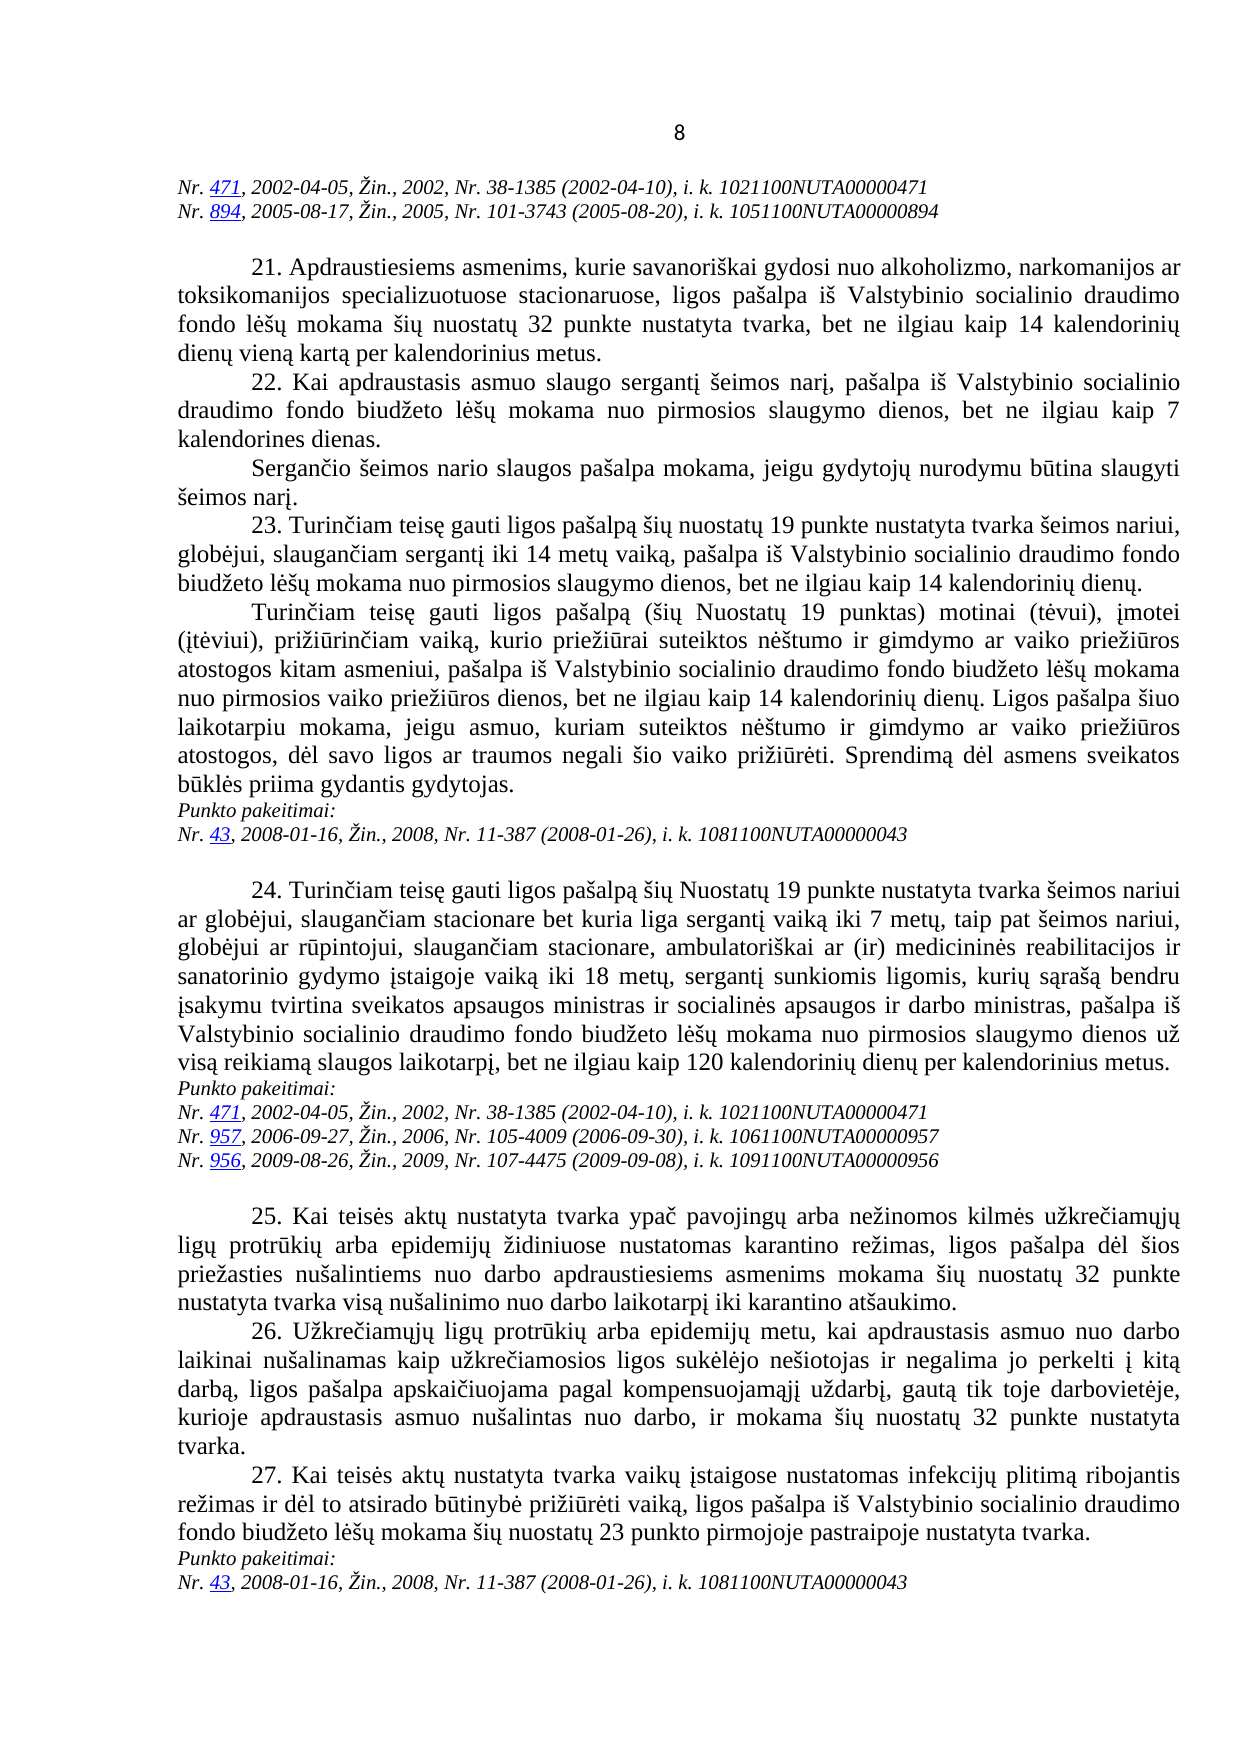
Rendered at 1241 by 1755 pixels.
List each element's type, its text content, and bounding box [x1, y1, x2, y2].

text 23. Turinčiam teisę gauti ligos pašalpą šių nuostatų 19 punkte nustatyta tvarka šeimos nariui, globėjui, slaugančiam sergantį iki 14 metų vaiką, pašalpa iš Valstybinio socialinio draudimo fondo biudžeto lėšų mokama nuo pirmosios slaugymo dienos, bet ne ilgiau kaip 14 kalendorinių dienų. [177, 511, 1181, 597]
text Nr. 957, 2006-09-27, Žin., 2006, Nr. 105-4009 (2006-09-30), i. k. 1061100NUTA00000957 [177, 1124, 1181, 1148]
text Punkto pakeitimai: [177, 1076, 1181, 1100]
text Punkto pakeitimai: [177, 798, 1181, 822]
text Nr. 43, 2008-01-16, Žin., 2008, Nr. 11-387 (2008-01-26), i. k. 1081100NUTA00000043 [177, 1570, 1181, 1594]
text 27. Kai teisės aktų nustatyta tvarka vaikų įstaigose nustatomas infekcijų plitimą ribojantis režimas ir dėl to atsirado būtinybė prižiūrėti vaiką, ligos pašalpa iš Valstybinio socialinio draudimo fondo biudžeto lėšų mokama šių nuostatų 23 punkto pirmojoje pastraipoje nustatyta tvarka. [177, 1460, 1181, 1546]
text Turinčiam teisę gauti ligos pašalpą (šių Nuostatų 19 punktas) motinai (tėvui), įmotei (įtėviui), prižiūrinčiam vaiką, kurio priežiūrai suteiktos nėštumo ir gimdymo ar vaiko priežiūros atostogos kitam asmeniui, pašalpa iš Valstybinio socialinio draudimo fondo biudžeto lėšų mokama nuo pirmosios vaiko priežiūros dienos, bet ne ilgiau kaip 14 kalendorinių dienų. Ligos pašalpa šiuo laikotarpiu mokama, jeigu asmuo, kuriam suteiktos nėštumo ir gimdymo ar vaiko priežiūros atostogos, dėl savo ligos ar traumos negali šio vaiko prižiūrėti. Sprendimą dėl asmens sveikatos būklės priima gydantis gydytojas. [177, 597, 1181, 798]
text Nr. 43, 2008-01-16, Žin., 2008, Nr. 11-387 (2008-01-26), i. k. 1081100NUTA00000043 [177, 822, 1181, 846]
text 26. Užkrečiamųjų ligų protrūkių arba epidemijų metu, kai apdraustasis asmuo nuo darbo laikinai nušalinamas kaip užkrečiamosios ligos sukėlėjo nešiotojas ir negalima jo perkelti į kitą darbą, ligos pašalpa apskaičiuojama pagal kompensuojamąjį uždarbį, gautą tik toje darbovietėje, kurioje apdraustasis asmuo nušalintas nuo darbo, ir mokama šių nuostatų 32 punkte nustatyta tvarka. [177, 1316, 1181, 1460]
text Punkto pakeitimai: [177, 1546, 1181, 1570]
text 24. Turinčiam teisę gauti ligos pašalpą šių Nuostatų 19 punkte nustatyta tvarka šeimos nariui ar globėjui, slaugančiam stacionare bet kuria liga sergantį vaiką iki 7 metų, taip pat šeimos nariui, globėjui ar rūpintojui, slaugančiam stacionare, ambulatoriškai ar (ir) medicininės reabilitacijos ir sanatorinio gydymo įstaigoje vaiką iki 18 metų, sergantį sunkiomis ligomis, kurių sąrašą bendru įsakymu tvirtina sveikatos apsaugos ministras ir socialinės apsaugos ir darbo ministras, pašalpa iš Valstybinio socialinio draudimo fondo biudžeto lėšų mokama nuo pirmosios slaugymo dienos už visą reikiamą slaugos laikotarpį, bet ne ilgiau kaip 120 kalendorinių dienų per kalendorinius metus. [177, 875, 1181, 1076]
text Sergančio šeimos nario slaugos pašalpa mokama, jeigu gydytojų nurodymu būtina slaugyti šeimos narį. [177, 453, 1181, 511]
text 22. Kai apdraustasis asmuo slaugo sergantį šeimos narį, pašalpa iš Valstybinio socialinio draudimo fondo biudžeto lėšų mokama nuo pirmosios slaugymo dienos, bet ne ilgiau kaip 7 kalendorines dienas. [177, 367, 1181, 453]
text Nr. 471, 2002-04-05, Žin., 2002, Nr. 38-1385 (2002-04-10), i. k. 1021100NUTA00000471 [177, 175, 1181, 199]
text 25. Kai teisės aktų nustatyta tvarka ypač pavojingų arba nežinomos kilmės užkrečiamųjų ligų protrūkių arba epidemijų židiniuose nustatomas karantino režimas, ligos pašalpa dėl šios priežasties nušalintiems nuo darbo apdraustiesiems asmenims mokama šių nuostatų 32 punkte nustatyta tvarka visą nušalinimo nuo darbo laikotarpį iki karantino atšaukimo. [177, 1201, 1181, 1316]
text Nr. 894, 2005-08-17, Žin., 2005, Nr. 101-3743 (2005-08-20), i. k. 1051100NUTA00000894 [177, 199, 1181, 223]
text Nr. 956, 2009-08-26, Žin., 2009, Nr. 107-4475 (2009-09-08), i. k. 1091100NUTA00000956 [177, 1148, 1181, 1172]
text Nr. 471, 2002-04-05, Žin., 2002, Nr. 38-1385 (2002-04-10), i. k. 1021100NUTA00000471 [177, 1100, 1181, 1124]
text 21. Apdraustiesiems asmenims, kurie savanoriškai gydosi nuo alkoholizmo, narkomanijos ar toksikomanijos specializuotuose stacionaruose, ligos pašalpa iš Valstybinio socialinio draudimo fondo lėšų mokama šių nuostatų 32 punkte nustatyta tvarka, bet ne ilgiau kaip 14 kalendorinių dienų vieną kartą per kalendorinius metus. [177, 252, 1181, 367]
